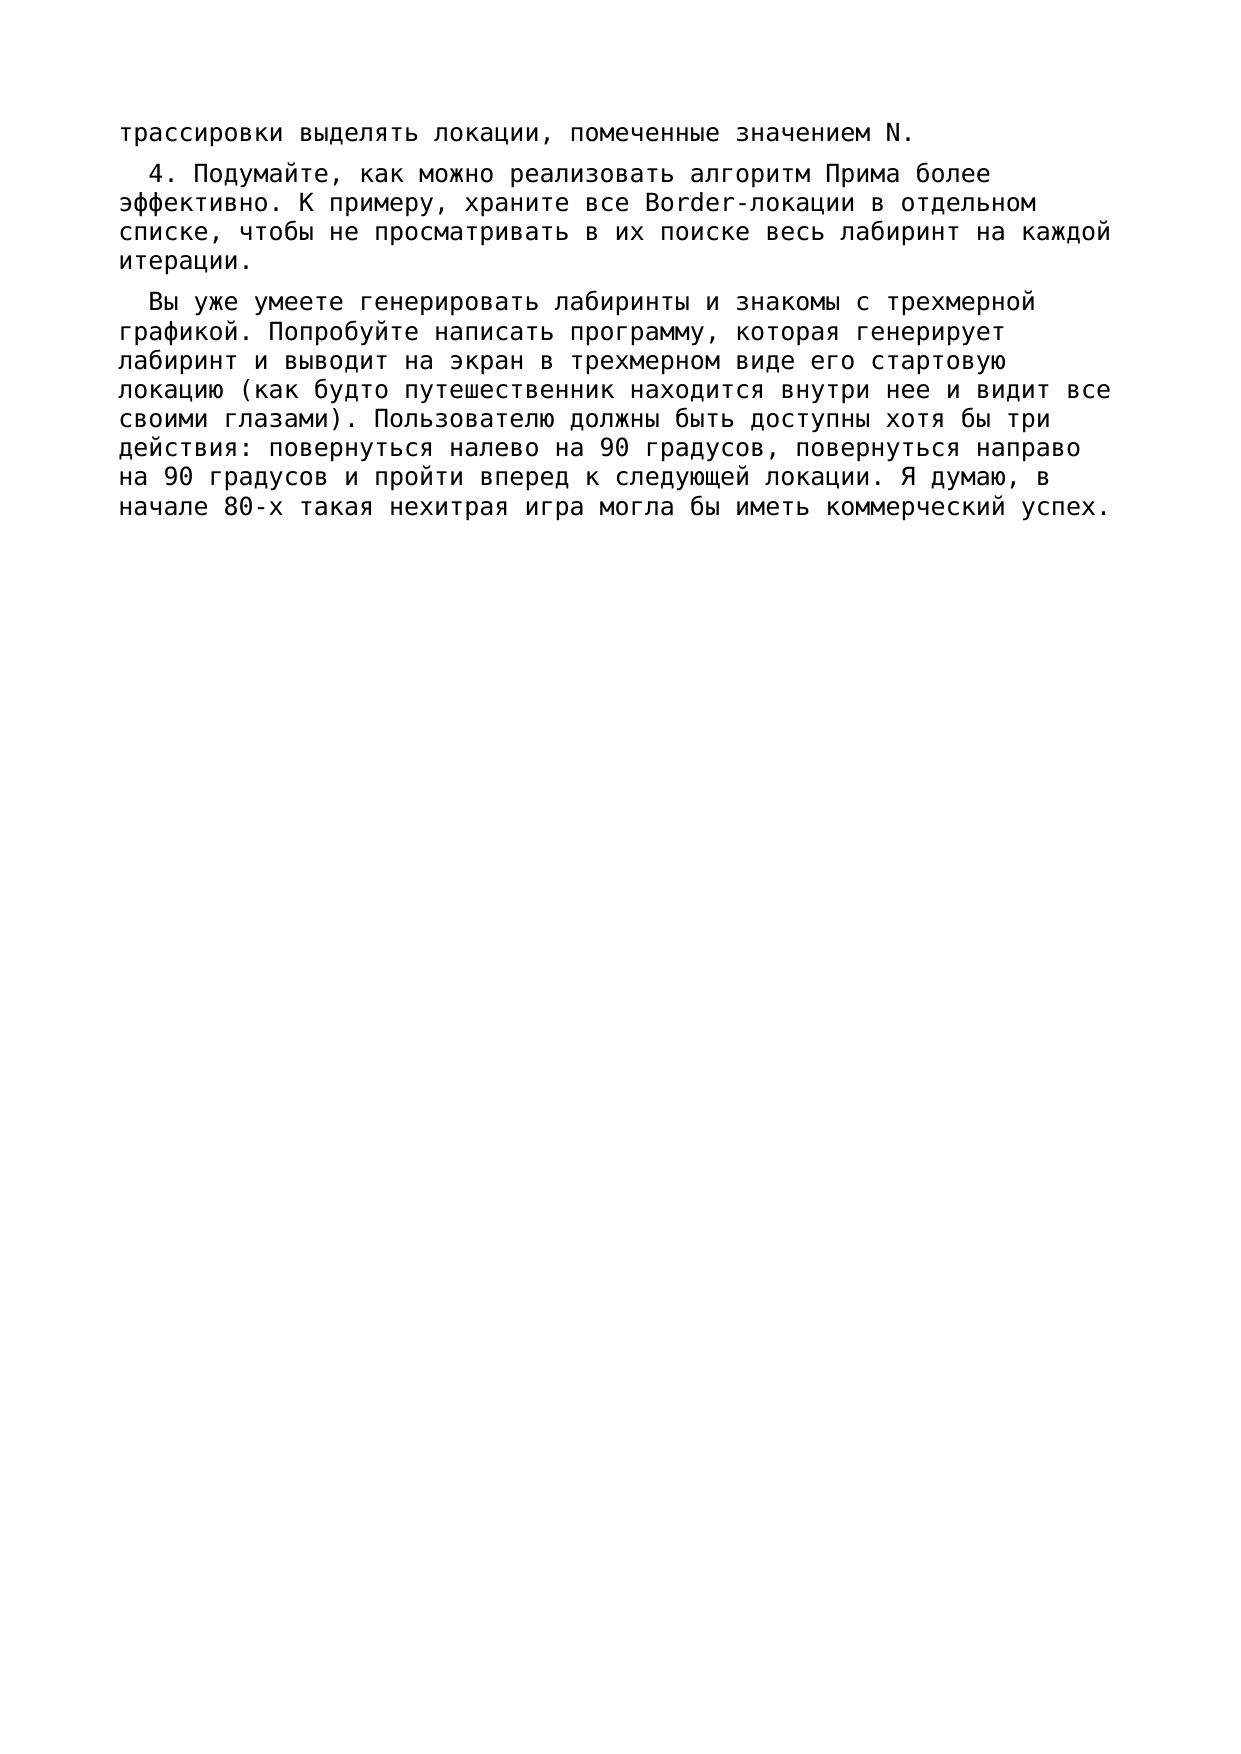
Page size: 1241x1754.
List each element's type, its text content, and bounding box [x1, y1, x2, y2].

text 4. Подумайте, как можно реализовать алгоритм Прима более эффективно. К примеру, храните все Border-локации в отдельном списке, чтобы не просматривать в их поиске весь лабиринт на каждой итерации. [118, 159, 1122, 276]
text Вы уже умеете генерировать лабиринты и знакомы с трехмерной графикой. Попробуйте написать программу, которая генерирует лабиринт и выводит на экран в трехмерном виде его стартовую локацию (как будто путешественник находится внутри нее и видит все своими глазами). Пользователю должны быть доступны хотя бы три действия: повернуться налево на 90 градусов, повернуться направо на 90 градусов и пройти вперед к следующей локации. Я думаю, в начале 80-х такая нехитрая игра могла бы иметь коммерческий успех. [118, 287, 1122, 550]
text трассировки выделять локации, помеченные значением N. [118, 118, 1122, 147]
